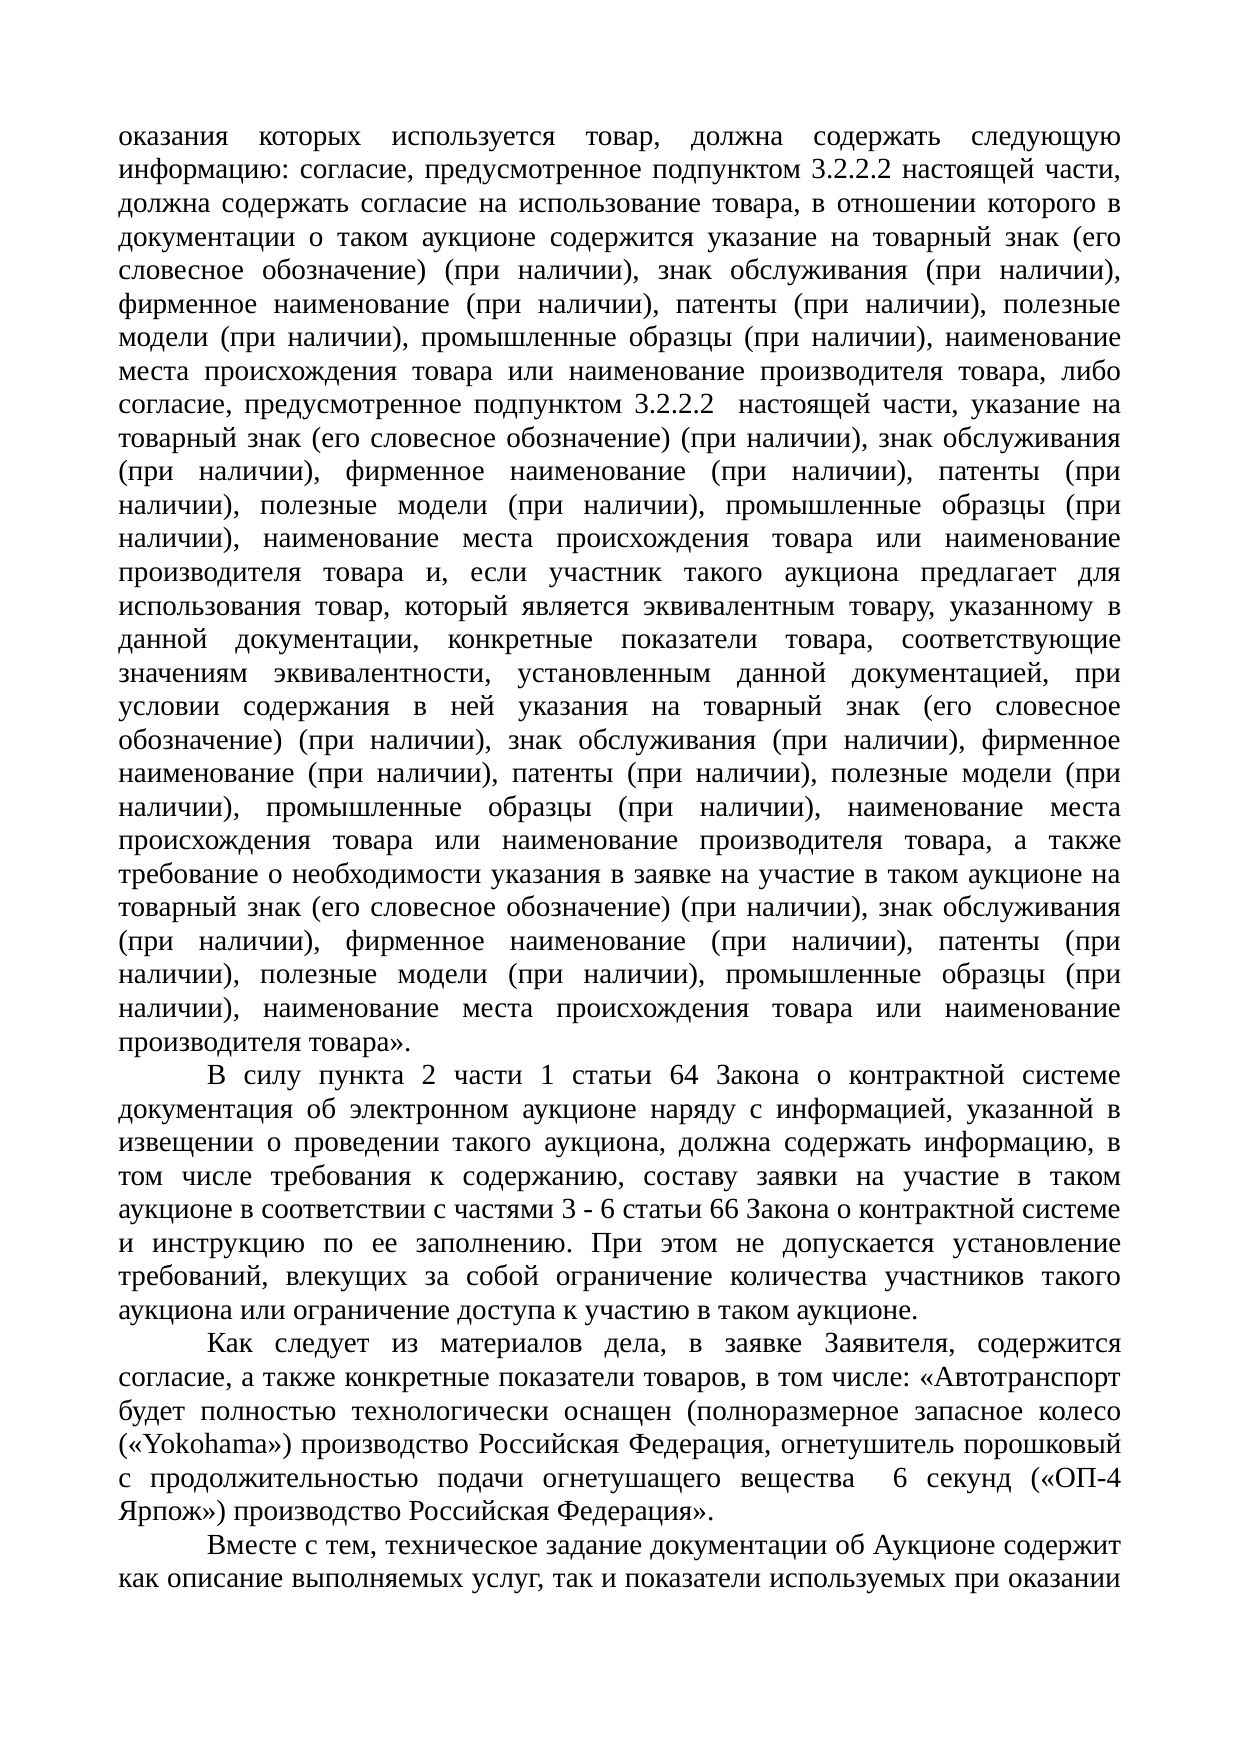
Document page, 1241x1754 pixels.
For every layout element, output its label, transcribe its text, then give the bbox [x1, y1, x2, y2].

text В силу пункта 2 части 1 статьи 64 Закона о контрактной системе документация об электронном аукционе наряду с информацией, указанной в извещении о проведении такого аукциона, должна содержать информацию, в том числе требования к содержанию, составу заявки на участие в таком аукционе в соответствии с частями 3 - 6 статьи 66 Закона о контрактной системе и инструкцию по ее заполнению. При этом не допускается установление требований, влекущих за собой ограничение количества участников такого аукциона или ограничение доступа к участию в таком аукционе. [118, 1057, 1122, 1326]
text оказания которых используется товар, должна содержать следующую информацию: согласие, предусмотренное подпунктом 3.2.2.2 настоящей части, должна содержать согласие на использование товара, в отношении которого в документации о таком аукционе содержится указание на товарный знак (его словесное обозначение) (при наличии), знак обслуживания (при наличии), фирменное наименование (при наличии), патенты (при наличии), полезные модели (при наличии), промышленные образцы (при наличии), наименование места происхождения товара или наименование производителя товара, либо согласие, предусмотренное подпунктом 3.2.2.2 настоящей части, указание на товарный знак (его словесное обозначение) (при наличии), знак обслуживания (при наличии), фирменное наименование (при наличии), патенты (при наличии), полезные модели (при наличии), промышленные образцы (при наличии), наименование места происхождения товара или наименование производителя товара и, если участник такого аукциона предлагает для использования товар, который является эквивалентным товару, указанному в данной документации, конкретные показатели товара, соответствующие значениям эквивалентности, установленным данной документацией, при условии содержания в ней указания на товарный знак (его словесное обозначение) (при наличии), знак обслуживания (при наличии), фирменное наименование (при наличии), патенты (при наличии), полезные модели (при наличии), промышленные образцы (при наличии), наименование места происхождения товара или наименование производителя товара, а также требование о необходимости указания в заявке на участие в таком аукционе на товарный знак (его словесное обозначение) (при наличии), знак обслуживания (при наличии), фирменное наименование (при наличии), патенты (при наличии), полезные модели (при наличии), промышленные образцы (при наличии), наименование места происхождения товара или наименование производителя товара». [118, 118, 1122, 1057]
text Вместе с тем, техническое задание документации об Аукционе содержит как описание выполняемых услуг, так и показатели используемых при оказании [118, 1527, 1122, 1594]
text Как следует из материалов дела, в заявке Заявителя, содержится согласие, а также конкретные показатели товаров, в том числе: «Автотранспорт будет полностью технологически оснащен (полноразмерное запасное колесо («Yokohama») производство Российская Федерация, огнетушитель порошковый с продолжительностью подачи огнетушащего вещества 6 секунд («ОП-4 Ярпож») производство Российская Федерация». [118, 1326, 1122, 1527]
